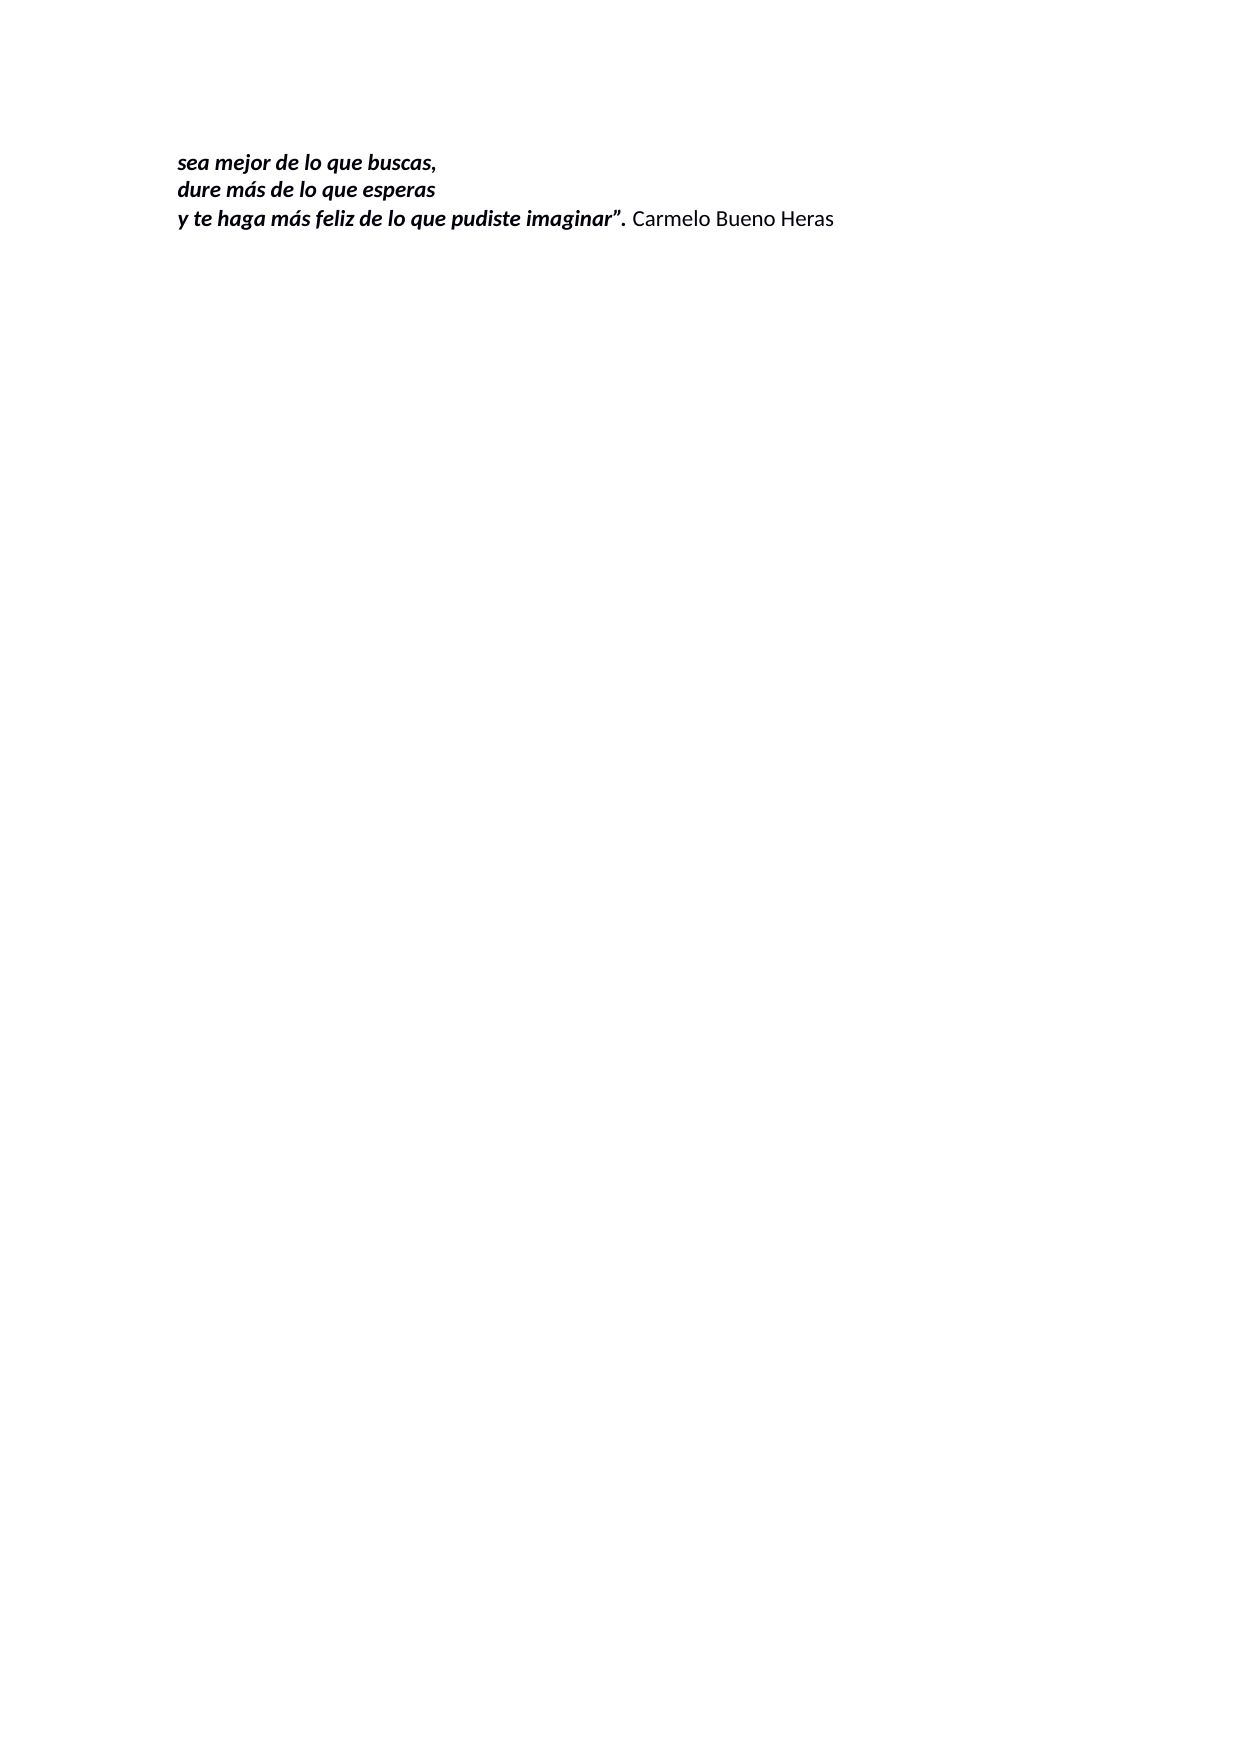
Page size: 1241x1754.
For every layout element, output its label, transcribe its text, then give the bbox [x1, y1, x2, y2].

text dure más de lo que esperas [177, 176, 1063, 204]
text y te haga más feliz de lo que pudiste imaginar”. Carmelo Bueno Heras [177, 204, 1063, 232]
text sea mejor de lo que buscas, [177, 148, 1063, 176]
